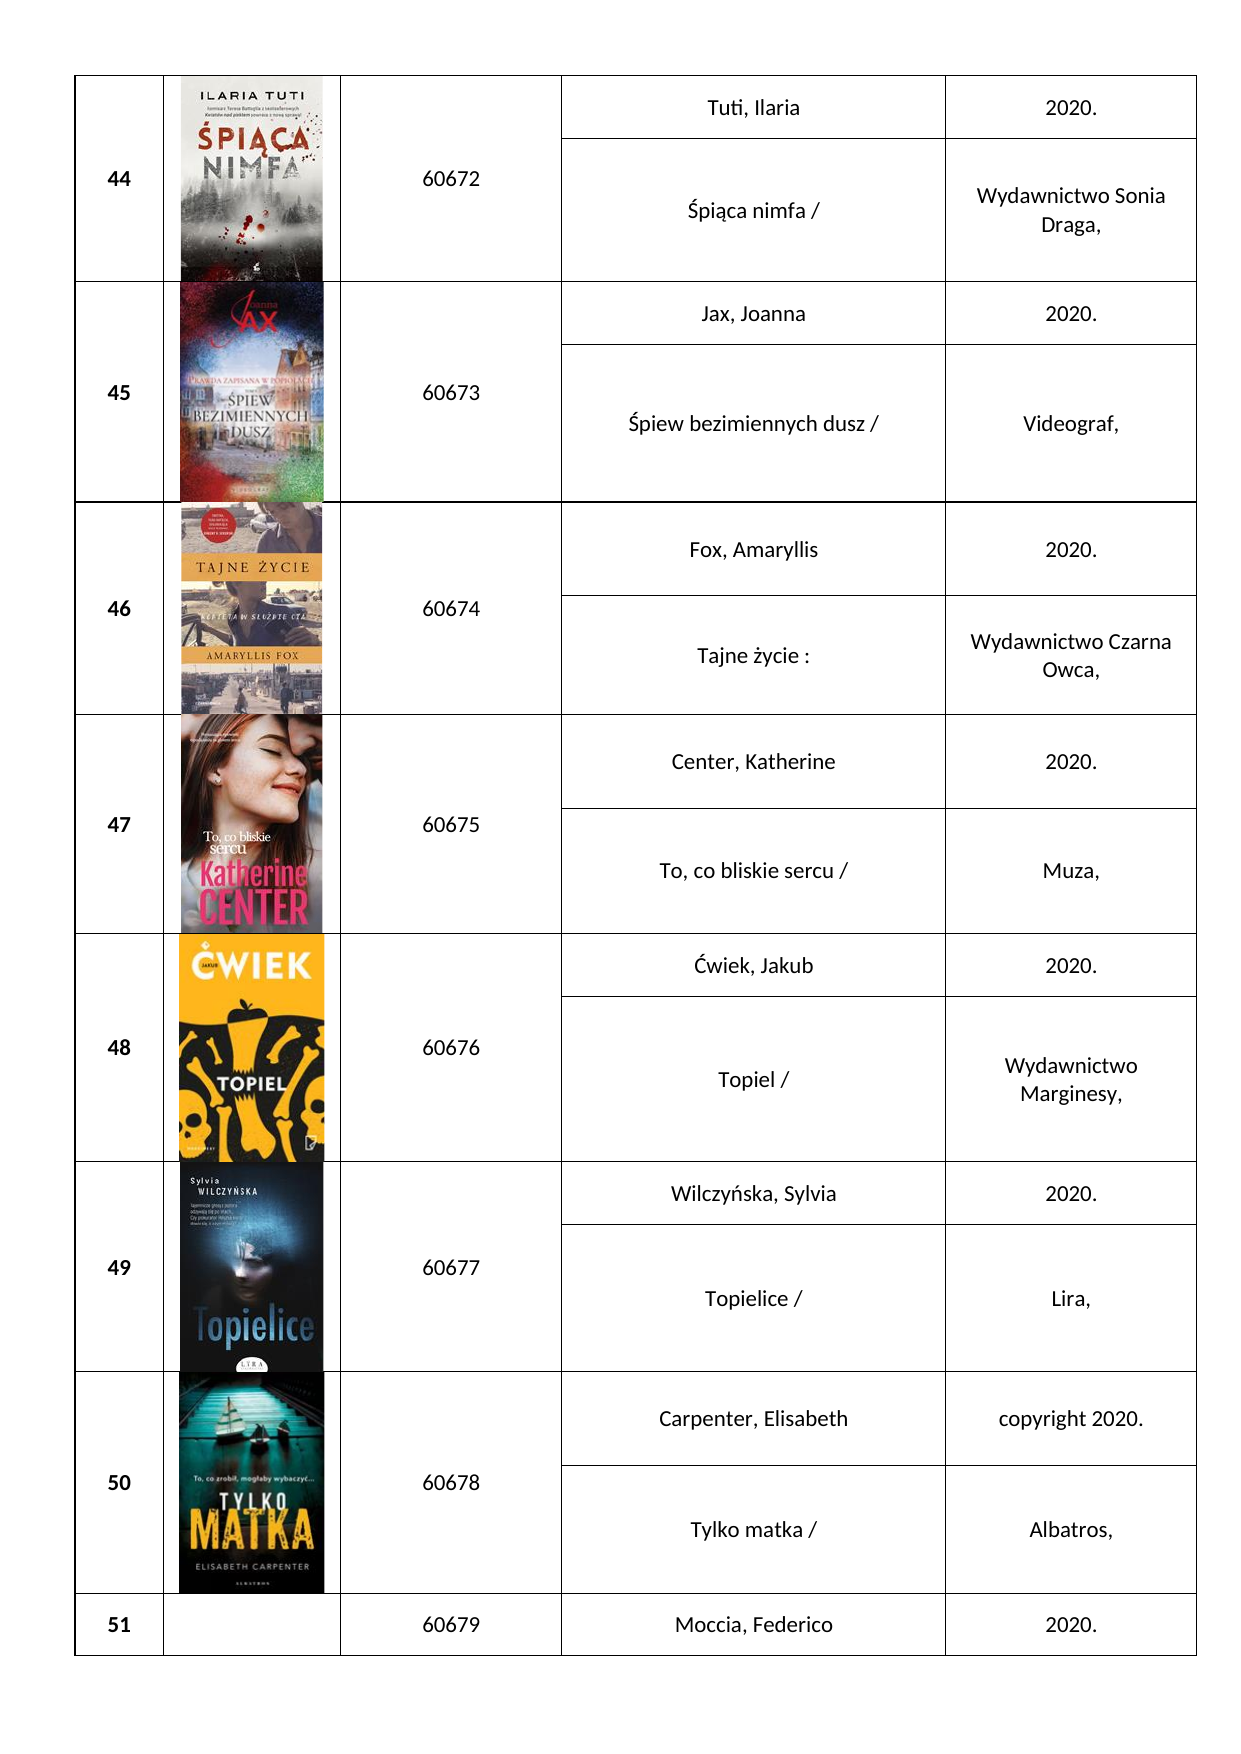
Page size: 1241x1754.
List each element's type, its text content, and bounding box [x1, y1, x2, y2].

table_cell [164, 503, 181, 714]
table_cell Carpenter, Elisabeth [562, 1372, 945, 1465]
table_cell Topiel / [562, 997, 945, 1161]
table_cell Wilczyńska, Sylvia [562, 1162, 945, 1224]
table_cell 60675 [341, 715, 561, 933]
table_cell 2020. [946, 715, 1196, 807]
table_cell copyright 2020. [946, 1372, 1196, 1465]
table_cell Albatros, [946, 1466, 1196, 1592]
table_cell Jax, Joanna [562, 282, 945, 343]
table_cell Tuti, Ilaria [562, 76, 945, 137]
table_cell 2020. [946, 503, 1196, 595]
table_cell Moccia, Federico [562, 1594, 945, 1655]
table_cell 48 [76, 934, 163, 1161]
table_cell To, co bliskie sercu / [562, 809, 945, 933]
table_cell [323, 715, 340, 933]
table_cell 46 [76, 503, 163, 714]
table_cell Śpiąca nimfa / [562, 139, 945, 281]
table_cell [164, 715, 181, 933]
table_cell 60676 [341, 934, 561, 1161]
table_cell [323, 76, 340, 281]
table_cell Ćwiek, Jakub [562, 934, 945, 996]
table_cell Muza, [946, 809, 1196, 933]
table_cell [164, 1594, 340, 1655]
table_cell Videograf, [946, 345, 1196, 501]
table_cell 47 [76, 715, 163, 933]
table_cell Topielice / [562, 1225, 945, 1371]
table_cell Śpiew bezimiennych dusz / [562, 345, 945, 501]
table_cell [164, 76, 180, 281]
table_cell 2020. [946, 76, 1196, 137]
table_cell Center, Katherine [562, 715, 945, 807]
table_cell 49 [76, 1162, 163, 1371]
table_cell [324, 282, 340, 501]
table_cell 60674 [341, 503, 561, 714]
table_cell 44 [76, 76, 163, 281]
table_cell 2020. [946, 1594, 1196, 1655]
table_cell Wydawnictwo Czarna Owca, [946, 596, 1196, 714]
table_cell 45 [76, 282, 163, 501]
table_cell Wydawnictwo Marginesy, [946, 997, 1196, 1161]
table_cell Tylko matka / [562, 1466, 945, 1592]
table_cell [164, 282, 180, 501]
table_cell 51 [76, 1594, 163, 1655]
table_cell 2020. [946, 934, 1196, 996]
table_cell [325, 1372, 340, 1592]
table_cell 60673 [341, 282, 561, 501]
table_cell Lira, [946, 1225, 1196, 1371]
table_cell [325, 934, 340, 1161]
table_cell Fox, Amaryllis [562, 503, 945, 595]
table_cell 2020. [946, 282, 1196, 343]
table_cell [323, 503, 340, 714]
table_cell 60672 [341, 76, 561, 281]
table_cell 60679 [341, 1594, 561, 1655]
table_cell [164, 934, 179, 1161]
table_cell [164, 1162, 180, 1371]
table_cell Wydawnictwo Sonia Draga, [946, 139, 1196, 281]
table_cell 2020. [946, 1162, 1196, 1224]
table_cell 60678 [341, 1372, 561, 1592]
table_cell [324, 1162, 340, 1371]
table_cell Tajne życie : [562, 596, 945, 714]
table_cell 60677 [341, 1162, 561, 1371]
table_cell [164, 1372, 179, 1592]
table_cell 50 [76, 1372, 163, 1592]
